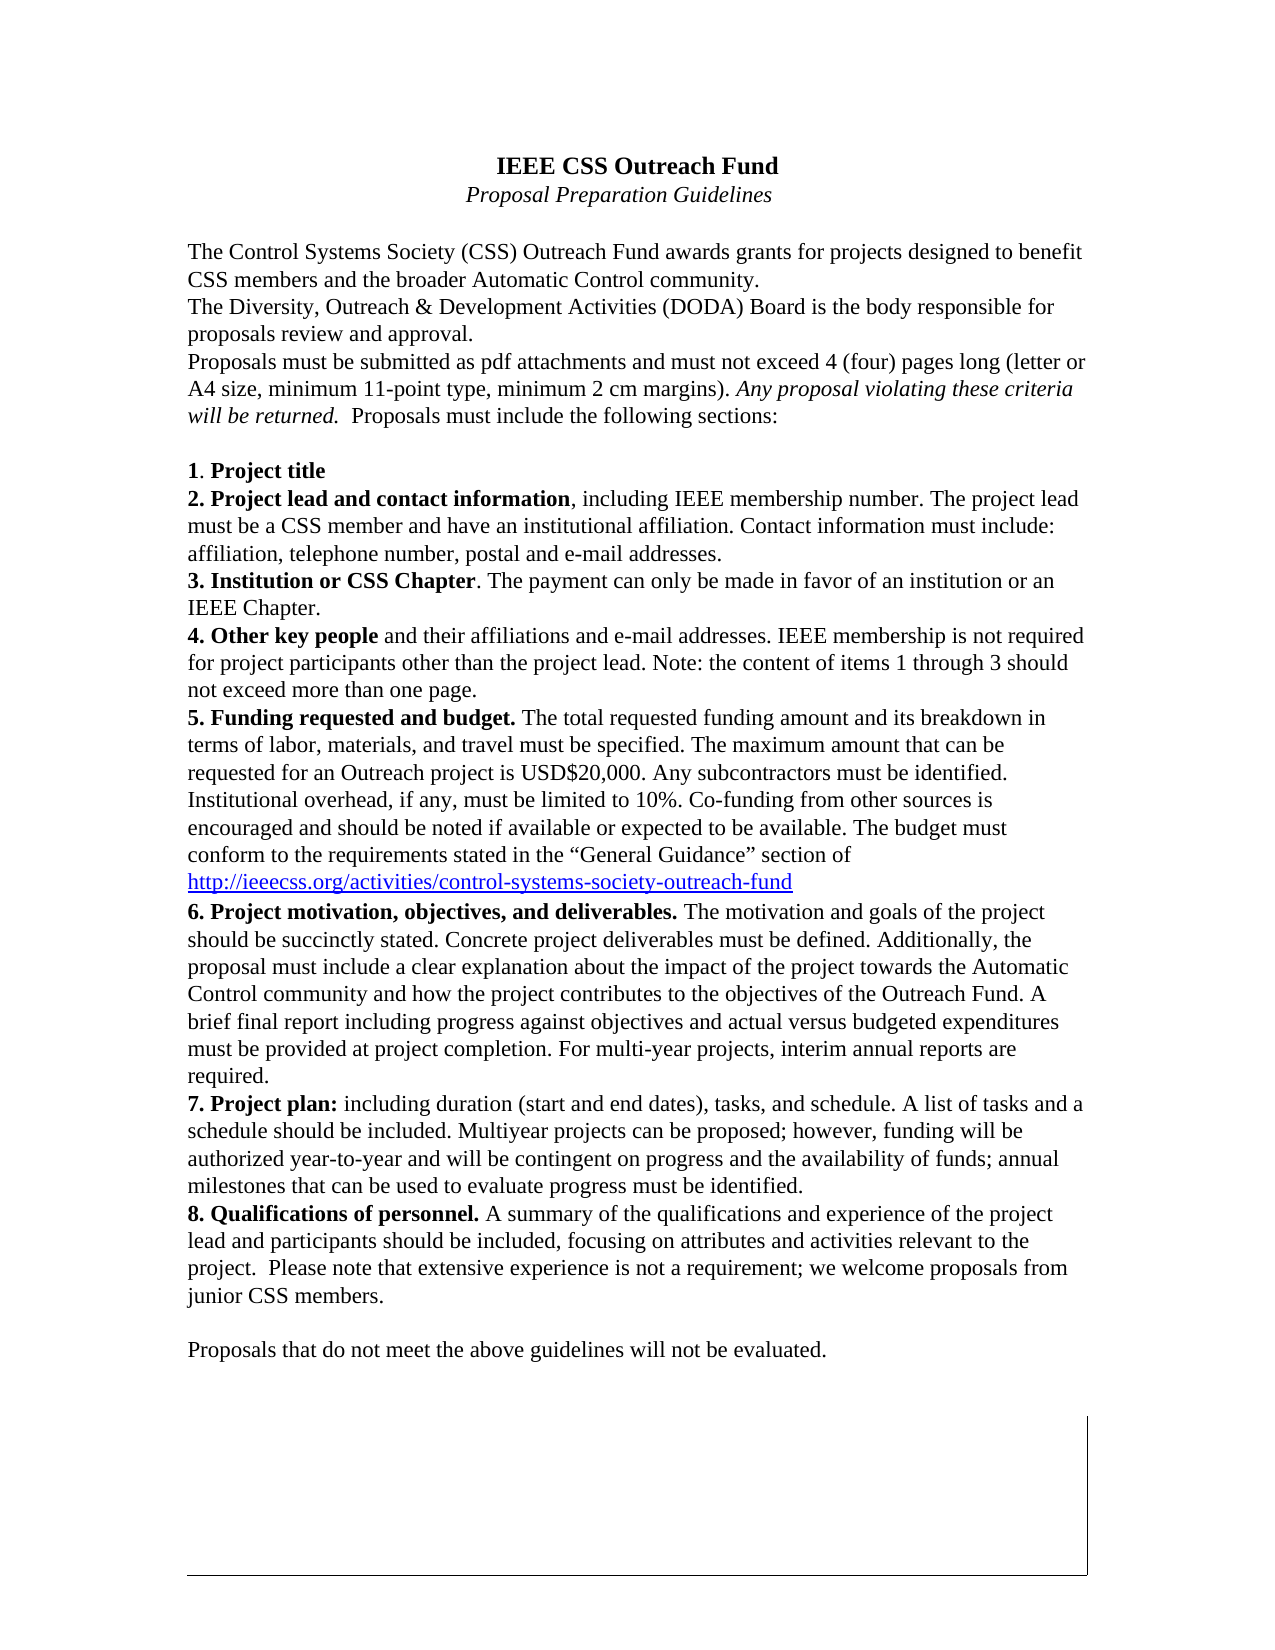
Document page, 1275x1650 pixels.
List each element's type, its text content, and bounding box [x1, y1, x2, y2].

subtitle 6. Project motivation, objectives, and deliverables. The motivation and goals of the project should be succinctly stated. Concrete project deliverables must be defined. Additionally, the proposal must include a clear explanation about the impact of the project towards the Automatic Control community and how the project contributes to the objectives of the Outreach Fund. A brief final report including progress against objectives and actual versus budgeted expenditures must be provided at project completion. For multi-year projects, interim annual reports are required. [187, 897, 1087, 1089]
subtitle The Control Systems Society (CSS) Outreach Fund awards grants for projects designed to benefit CSS members and the broader Automatic Control community. [187, 237, 1087, 292]
subtitle 4. Other key people and their affiliations and e-mail addresses. IEEE membership is not required for project participants other than the project lead. Note: the content of items 1 through 3 should not exceed more than one page. [187, 621, 1087, 703]
subtitle 7. Project plan: including duration (start and end dates), tasks, and schedule. A list of tasks and a schedule should be included. Multiyear projects can be proposed; however, funding will be authorized year-to-year and will be contingent on progress and the availability of funds; annual milestones that can be used to evaluate progress must be identified. [187, 1089, 1087, 1198]
subtitle Proposals that do not meet the above guidelines will not be evaluated. [187, 1336, 1087, 1363]
subtitle IEEE CSS Outreach Fund [187, 150, 1087, 180]
subtitle 5. Funding requested and budget. The total requested funding amount and its breakdown in terms of labor, materials, and travel must be specified. The maximum amount that can be requested for an Outreach project is USD$20,000. Any subcontractors must be identified. Institutional overhead, if any, must be limited to 10%. Co-funding from other sources is encouraged and should be noted if available or expected to be available. The budget must conform to the requirements stated in the “General Guidance” section of [187, 703, 1087, 867]
subtitle 3. Institution or CSS Chapter. The payment can only be made in favor of an institution or an IEEE Chapter. [187, 566, 1087, 621]
subtitle http://ieeecss.org/activities/control-systems-society-outreach-fund [187, 867, 1087, 897]
subtitle The Diversity, Outreach & Development Activities (DODA) Board is the body responsible for proposals review and approval. [187, 292, 1087, 347]
subtitle 1. Project title [187, 456, 1087, 484]
subtitle 2. Project lead and contact information, including IEEE membership number. The project lead must be a CSS member and have an institutional affiliation. Contact information must include: affiliation, telephone number, postal and e-mail addresses. [187, 484, 1087, 566]
subtitle Proposal Preparation Guidelines [187, 180, 1087, 210]
subtitle Proposals must be submitted as pdf attachments and must not exceed 4 (four) pages long (letter or A4 size, minimum 11-point type, minimum 2 cm margins). Any proposal violating these criteria will be returned. Proposals must include the following sections: [187, 347, 1087, 429]
subtitle 8. Qualifications of personnel. A summary of the qualifications and experience of the project lead and participants should be included, focusing on attributes and activities relevant to the project. Please note that extensive experience is not a requirement; we welcome proposals from junior CSS members. [187, 1198, 1087, 1308]
